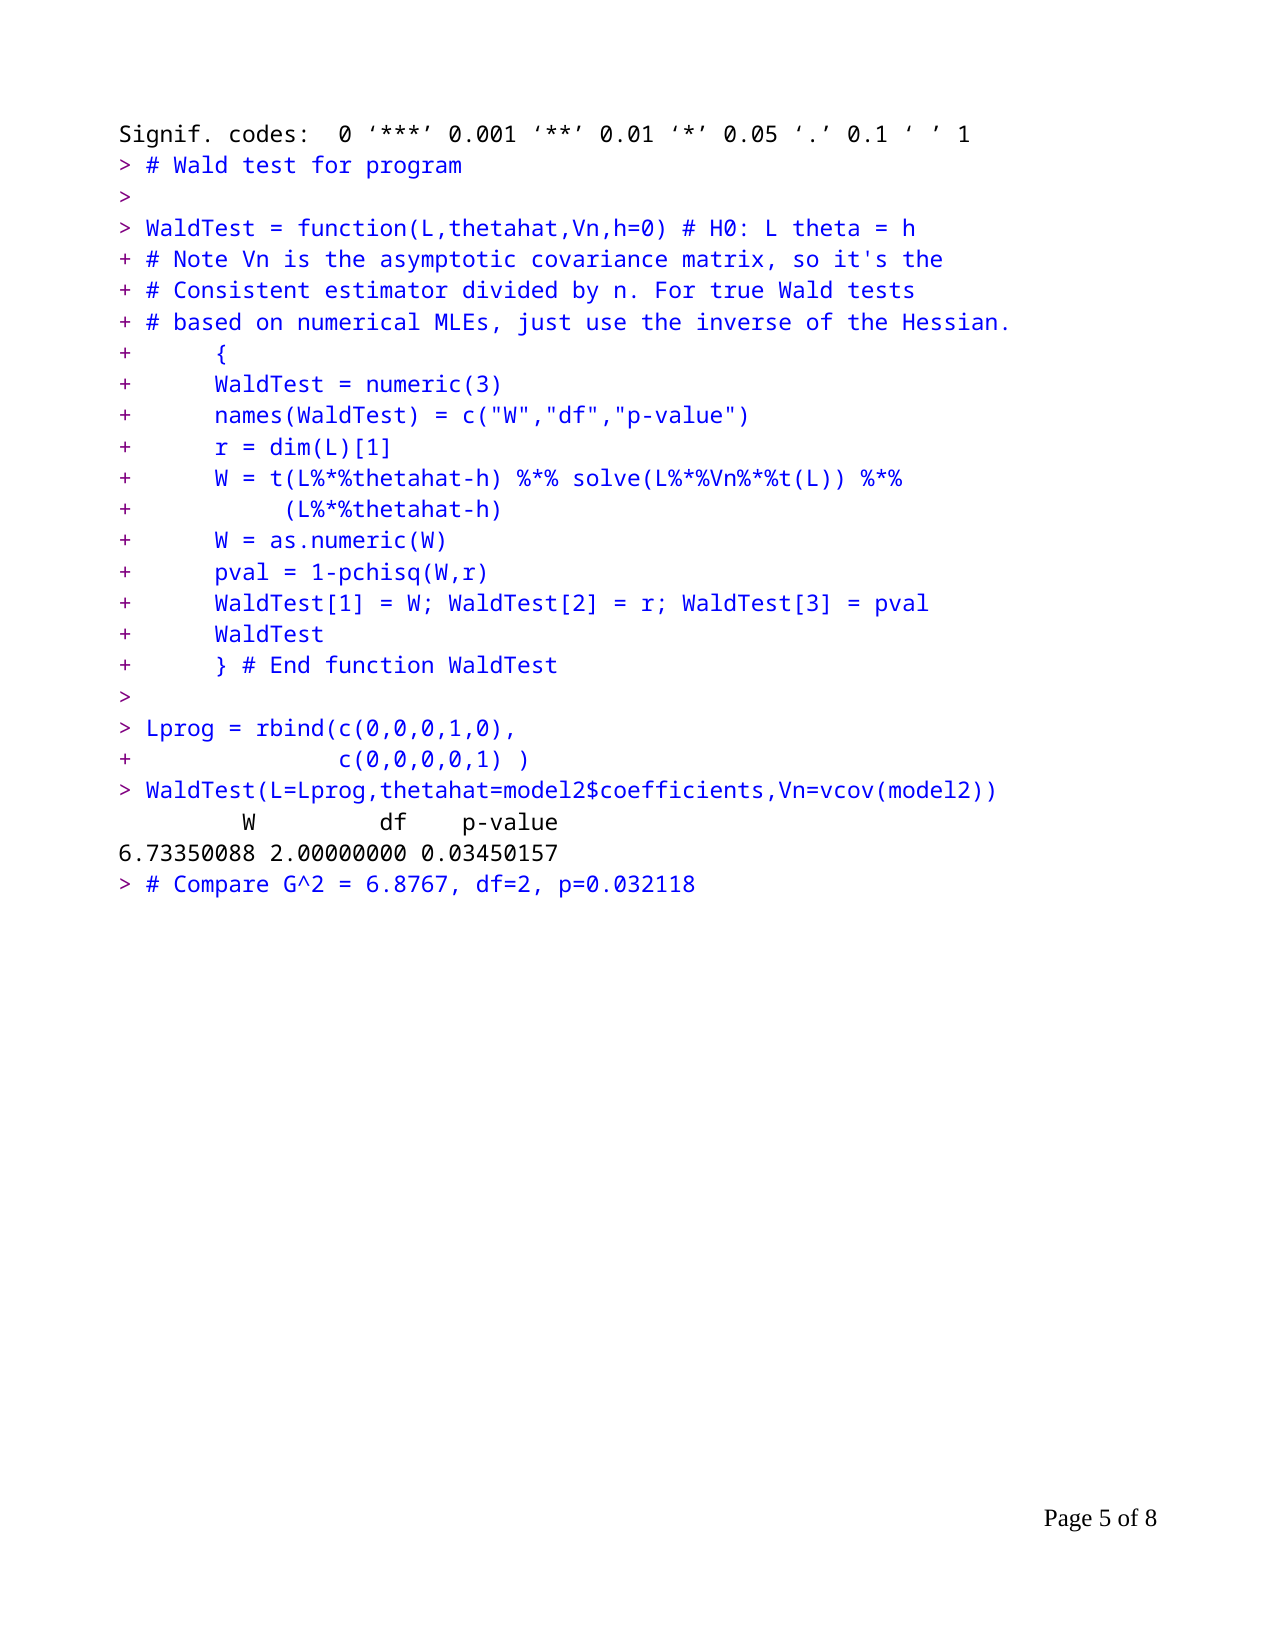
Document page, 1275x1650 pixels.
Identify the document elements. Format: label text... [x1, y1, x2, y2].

text + WaldTest = numeric(3) [118, 368, 1157, 399]
text + r = dim(L)[1] [118, 431, 1157, 462]
text + W = as.numeric(W) [118, 524, 1157, 556]
text > [118, 681, 1157, 712]
text + names(WaldTest) = c("W","df","p-value") [118, 399, 1157, 431]
text > WaldTest = function(L,thetahat,Vn,h=0) # H0: L theta = h [118, 212, 1157, 243]
text > # Wald test for program [118, 149, 1157, 181]
text + (L%*%thetahat-h) [118, 493, 1157, 524]
text + } # End function WaldTest [118, 649, 1157, 681]
text + WaldTest[1] = W; WaldTest[2] = r; WaldTest[3] = pval [118, 587, 1157, 618]
text + pval = 1-pchisq(W,r) [118, 556, 1157, 587]
text > Lprog = rbind(c(0,0,0,1,0), [118, 712, 1157, 743]
text 6.73350088 2.00000000 0.03450157 [118, 837, 1157, 868]
text > [118, 181, 1157, 212]
text + { [118, 337, 1157, 368]
text > WaldTest(L=Lprog,thetahat=model2$coefficients,Vn=vcov(model2)) [118, 774, 1157, 806]
text + W = t(L%*%thetahat-h) %*% solve(L%*%Vn%*%t(L)) %*% [118, 462, 1157, 493]
text > # Compare G^2 = 6.8767, df=2, p=0.032118 [118, 868, 1157, 899]
text + c(0,0,0,0,1) ) [118, 743, 1157, 774]
text W df p-value [118, 806, 1157, 837]
text + # Note Vn is the asymptotic covariance matrix, so it's the [118, 243, 1157, 274]
text + # based on numerical MLEs, just use the inverse of the Hessian. [118, 306, 1157, 337]
text + WaldTest [118, 618, 1157, 649]
text Signif. codes: 0 ‘***’ 0.001 ‘**’ 0.01 ‘*’ 0.05 ‘.’ 0.1 ‘ ’ 1 [118, 118, 1157, 149]
text + # Consistent estimator divided by n. For true Wald tests [118, 274, 1157, 306]
